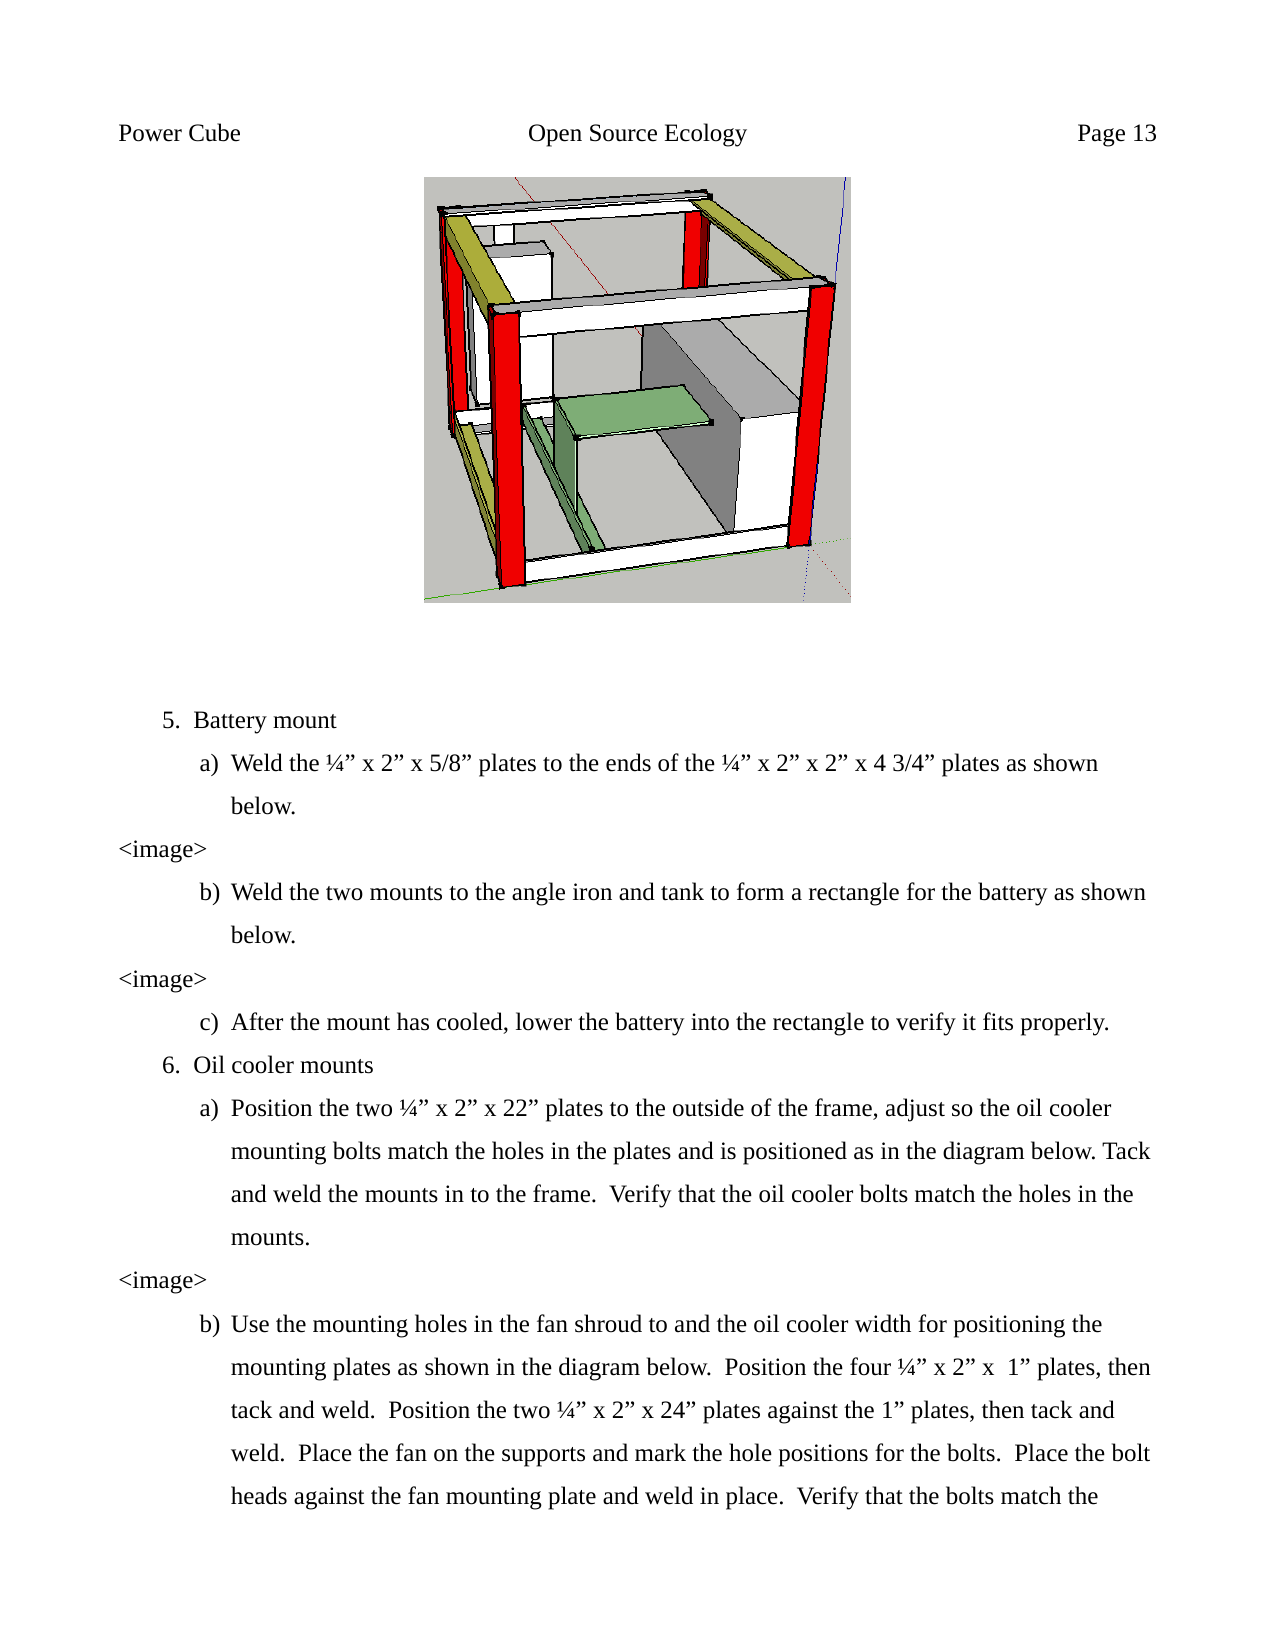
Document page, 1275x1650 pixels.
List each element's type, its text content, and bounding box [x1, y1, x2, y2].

list Battery mount [156, 705, 1157, 734]
picture [424, 177, 851, 603]
list Use the mounting holes in the fan shroud to and the oil cooler width for positioning the mounting plates as shown in the diagram below. Position the four ¼” x 2” x 1” plates, then tack and weld. Position the two ¼” x 2” x 24” plates against the 1” plates, then tack and weld. Place the fan on the supports and mark the hole positions for the bolts. Place the bolt heads against the fan mounting plate and weld in place. Verify that the bolts match the [193, 1309, 1157, 1510]
list Weld the two mounts to the angle iron and tank to form a rectangle for the battery as shown below. [193, 877, 1157, 949]
list Position the two ¼” x 2” x 22” plates to the outside of the frame, adjust so the oil cooler mounting bolts match the holes in the plates and is positioned as in the diagram below. Tack and weld the mounts in to the frame. Verify that the oil cooler bolts match the holes in the mounts. [193, 1093, 1157, 1251]
text <image> [118, 834, 1157, 863]
text <image> [118, 1266, 1157, 1294]
list Oil cooler mounts [156, 1050, 1157, 1079]
list Weld the ¼” x 2” x 5/8” plates to the ends of the ¼” x 2” x 2” x 4 3/4” plates as shown below. [193, 748, 1157, 820]
list After the mount has cooled, lower the battery into the rectangle to verify it fits properly. [193, 1007, 1157, 1036]
text <image> [118, 964, 1157, 992]
